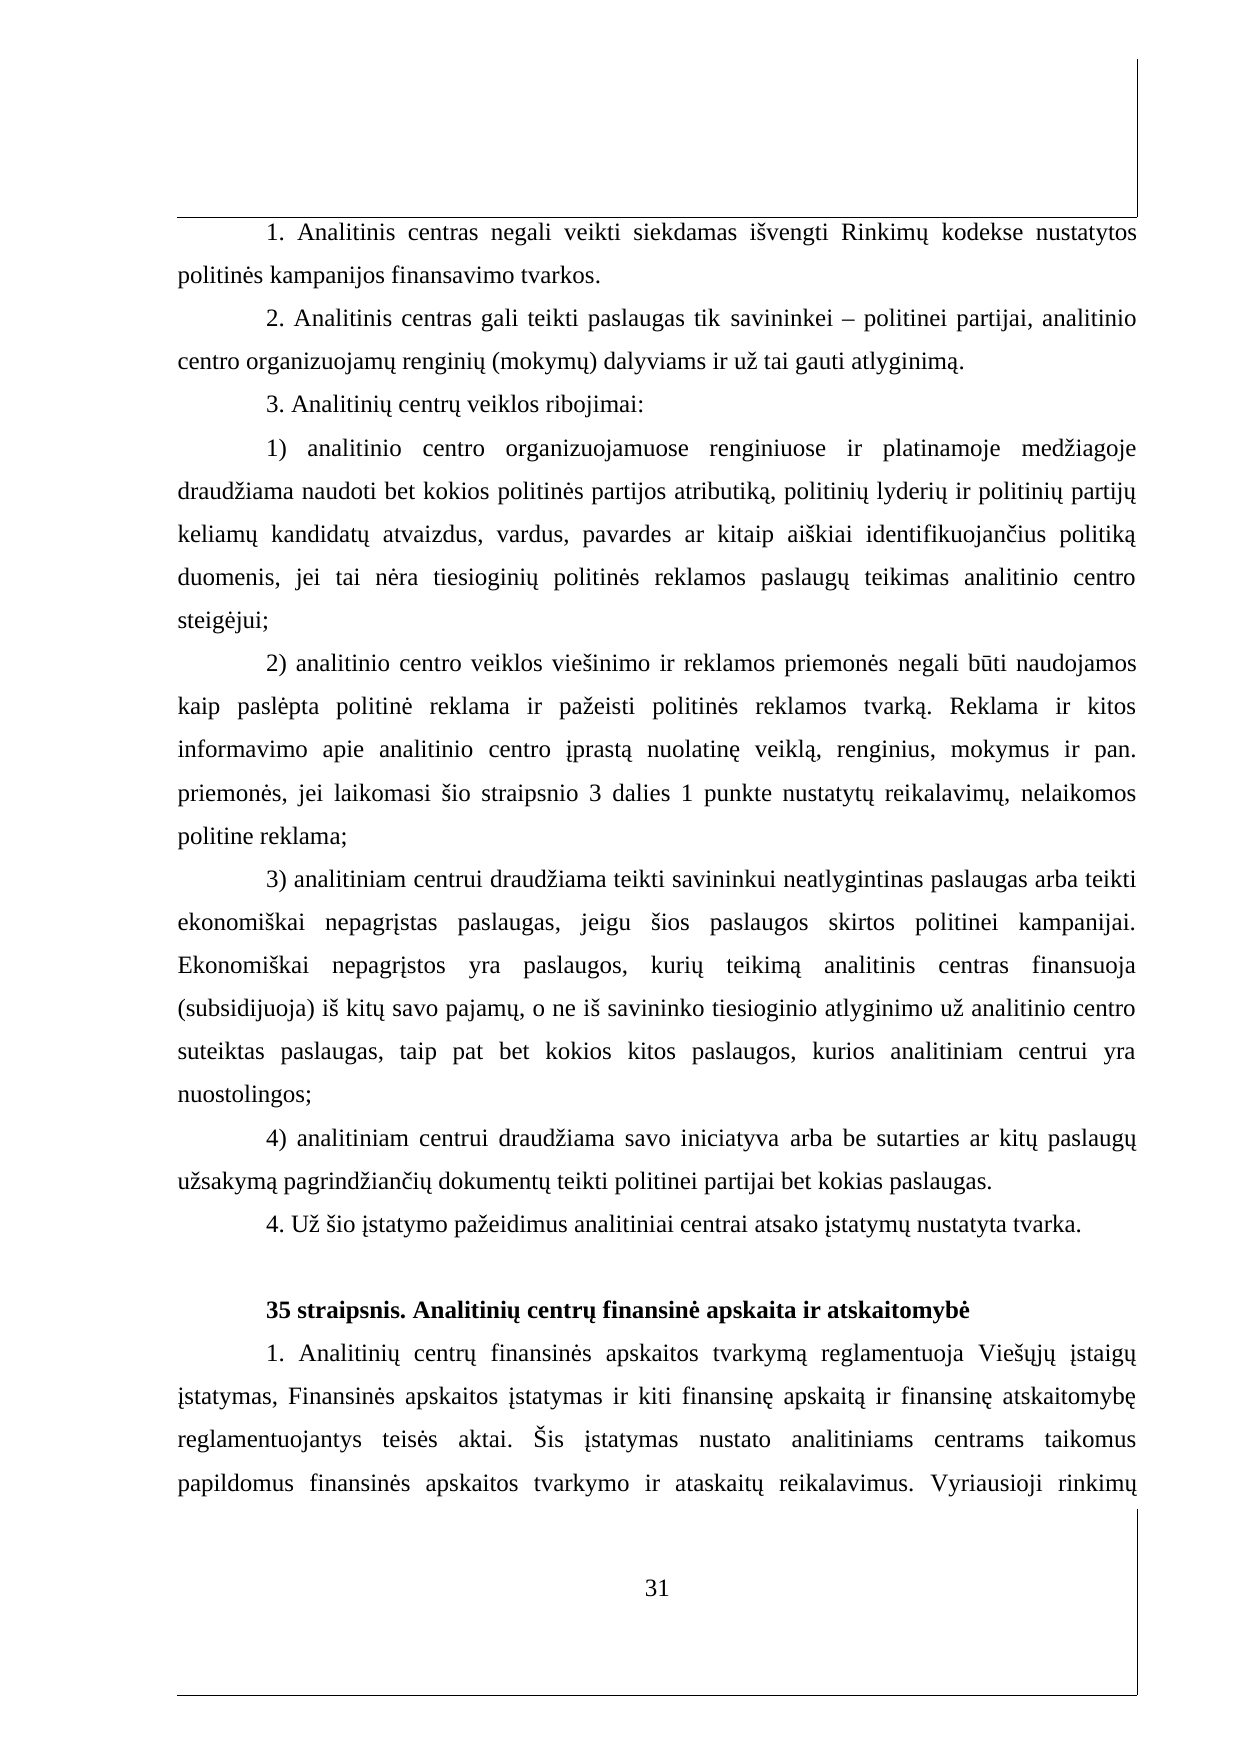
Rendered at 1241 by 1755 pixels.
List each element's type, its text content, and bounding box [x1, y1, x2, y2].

text 2) analitinio centro veiklos viešinimo ir reklamos priemonės negali būti naudojamos kaip paslėpta politinė reklama ir pažeisti politinės reklamos tvarką. Reklama ir kitos informavimo apie analitinio centro įprastą nuolatinę veiklą, renginius, mokymus ir pan. priemonės, jei laikomasi šio straipsnio 3 dalies 1 punkte nustatytų reikalavimų, nelaikomos politine reklama; [177, 648, 1137, 849]
text 4. Už šio įstatymo pažeidimus analitiniai centrai atsako įstatymų nustatyta tvarka. [177, 1209, 1137, 1238]
text 1) analitinio centro organizuojamuose renginiuose ir platinamoje medžiagoje draudžiama naudoti bet kokios politinės partijos atributiką, politinių lyderių ir politinių partijų keliamų kandidatų atvaizdus, vardus, pavardes ar kitaip aiškiai identifikuojančius politiką duomenis, jei tai nėra tiesioginių politinės reklamos paslaugų teikimas analitinio centro steigėjui; [177, 433, 1137, 634]
text 1. Analitinis centras negali veikti siekdamas išvengti Rinkimų kodekse nustatytos politinės kampanijos finansavimo tvarkos. [177, 217, 1137, 289]
text 4) analitiniam centrui draudžiama savo iniciatyva arba be sutarties ar kitų paslaugų užsakymą pagrindžiančių dokumentų teikti politinei partijai bet kokias paslaugas. [177, 1123, 1137, 1194]
text 35 straipsnis. Analitinių centrų finansinė apskaita ir atskaitomybė [177, 1295, 1137, 1324]
text 2. Analitinis centras gali teikti paslaugas tik savininkei – politinei partijai, analitinio centro organizuojamų renginių (mokymų) dalyviams ir už tai gauti atlyginimą. [177, 303, 1137, 375]
text 3. Analitinių centrų veiklos ribojimai: [177, 389, 1137, 418]
text 1. Analitinių centrų finansinės apskaitos tvarkymą reglamentuoja Viešųjų įstaigų įstatymas, Finansinės apskaitos įstatymas ir kiti finansinę apskaitą ir finansinę atskaitomybę reglamentuojantys teisės aktai. Šis įstatymas nustato analitiniams centrams taikomus papildomus finansinės apskaitos tvarkymo ir ataskaitų reikalavimus. Vyriausioji rinkimų [177, 1338, 1137, 1496]
text 3) analitiniam centrui draudžiama teikti savininkui neatlygintinas paslaugas arba teikti ekonomiškai nepagrįstas paslaugas, jeigu šios paslaugos skirtos politinei kampanijai. Ekonomiškai nepagrįstos yra paslaugos, kurių teikimą analitinis centras finansuoja (subsidijuoja) iš kitų savo pajamų, o ne iš savininko tiesioginio atlyginimo už analitinio centro suteiktas paslaugas, taip pat bet kokios kitos paslaugos, kurios analitiniam centrui yra nuostolingos; [177, 864, 1137, 1108]
